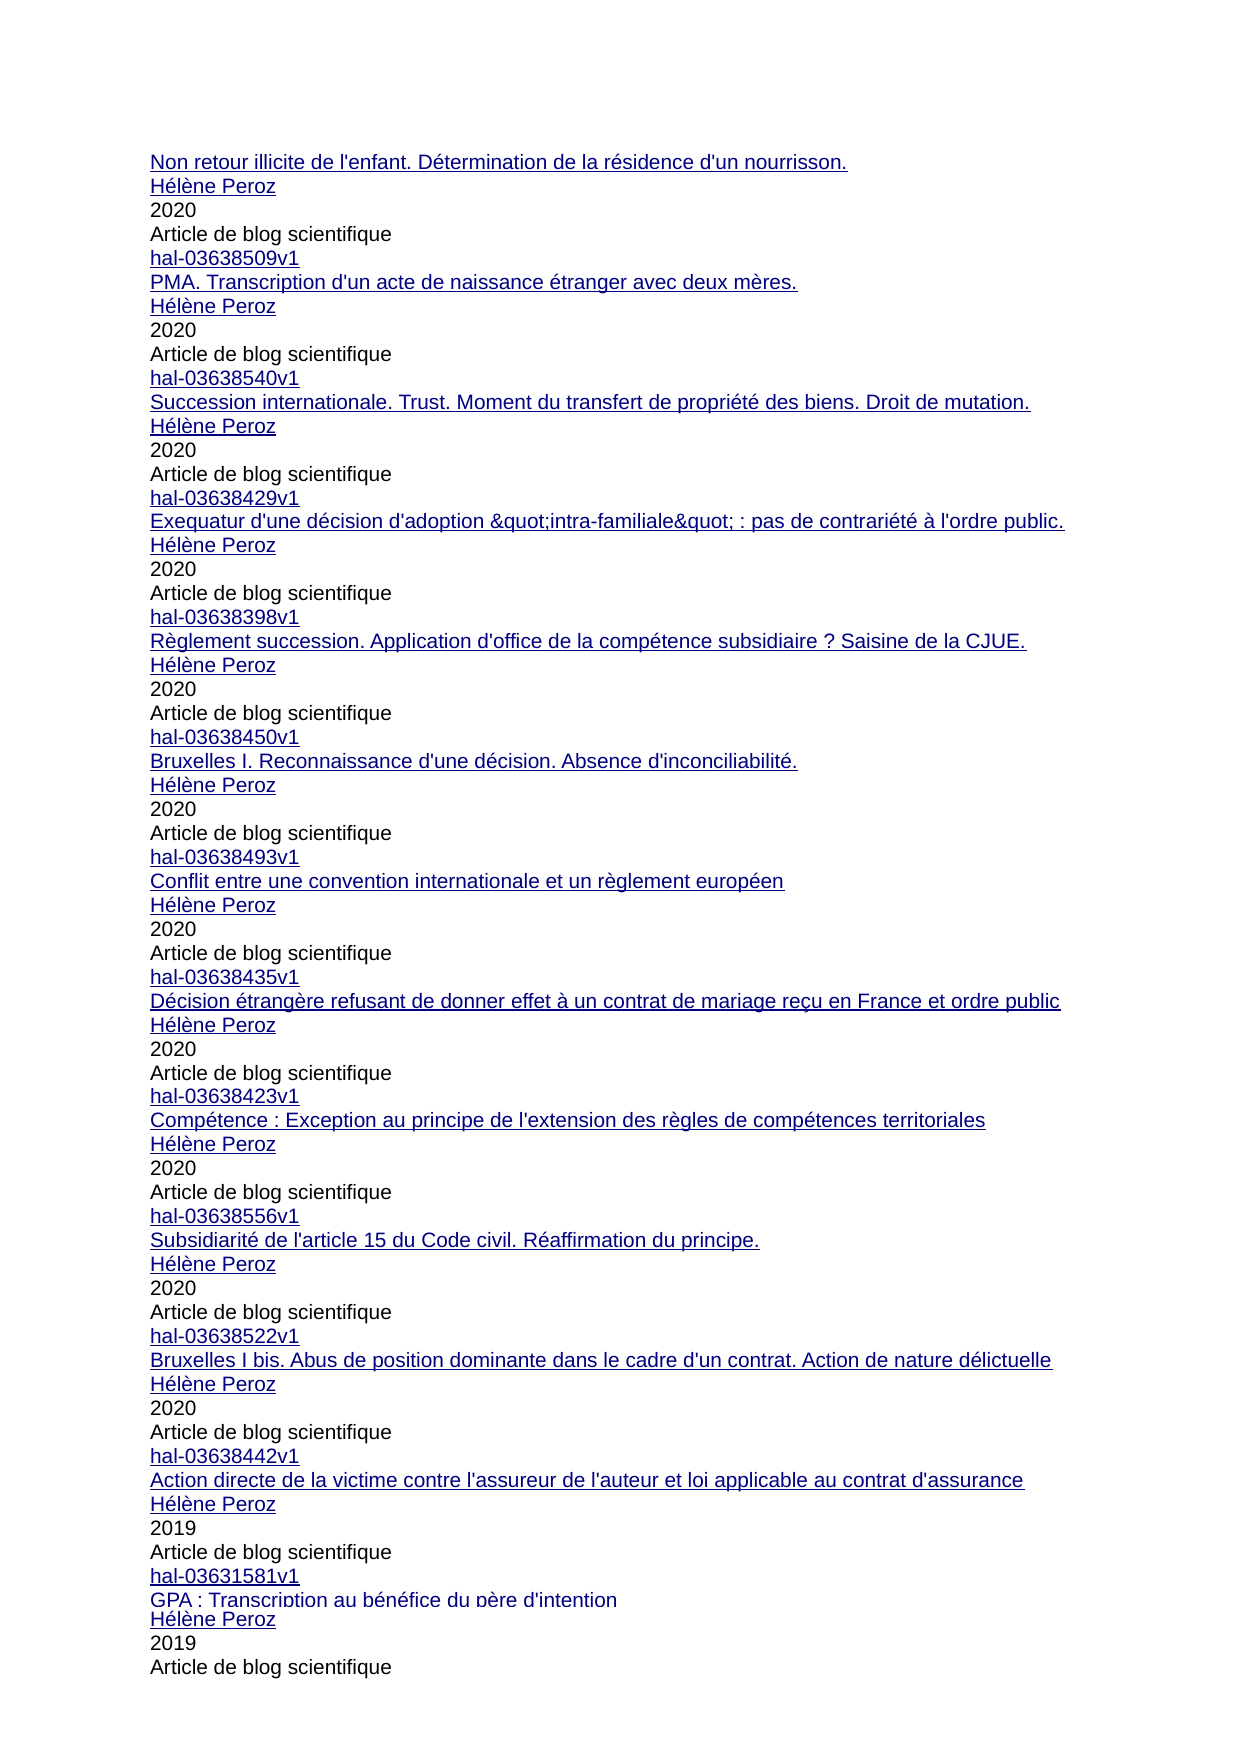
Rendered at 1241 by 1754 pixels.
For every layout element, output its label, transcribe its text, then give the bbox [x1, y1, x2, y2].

table_cell Règlement succession. Application d'office de la compétence subsidiaire ? Saisine de la CJUE. Hélène Peroz 2020 Article de blog scientifique hal-03638450v1 [150, 629, 1090, 749]
table_cell Action directe de la victime contre l'assureur de l'auteur et loi applicable au contrat d'assurance Hélène Peroz 2019 Article de blog scientifique hal-03631581v1 [150, 1468, 1090, 1587]
table_cell PMA. Transcription d'un acte de naissance étranger avec deux mères. Hélène Peroz 2020 Article de blog scientifique hal-03638540v1 [150, 270, 1090, 389]
table_cell Non retour illicite de l'enfant. Détermination de la résidence d'un nourrisson. Hélène Peroz 2020 Article de blog scientifique hal-03638509v1 [150, 150, 1090, 270]
table_cell Subsidiarité de l'article 15 du Code civil. Réaffirmation du principe. Hélène Peroz 2020 Article de blog scientifique hal-03638522v1 [150, 1228, 1090, 1348]
table_cell Conflit entre une convention internationale et un règlement européen Hélène Peroz 2020 Article de blog scientifique hal-03638435v1 [150, 869, 1090, 988]
table_cell Bruxelles I bis. Abus de position dominante dans le cadre d'un contrat. Action de nature délictuelle Hélène Peroz 2020 Article de blog scientifique hal-03638442v1 [150, 1348, 1090, 1468]
table_cell Bruxelles I. Reconnaissance d'une décision. Absence d'inconciliabilité. Hélène Peroz 2020 Article de blog scientifique hal-03638493v1 [150, 749, 1090, 869]
table_cell Succession internationale. Trust. Moment du transfert de propriété des biens. Droit de mutation. Hélène Peroz 2020 Article de blog scientifique hal-03638429v1 [150, 390, 1090, 509]
table_cell Compétence : Exception au principe de l'extension des règles de compétences territoriales Hélène Peroz 2020 Article de blog scientifique hal-03638556v1 [150, 1108, 1090, 1228]
table_cell Exequatur d'une décision d'adoption &quot;intra-familiale&quot; : pas de contrariété à l'ordre public. Hélène Peroz 2020 Article de blog scientifique hal-03638398v1 [150, 509, 1090, 629]
table_cell GPA : Transcription au bénéfice du père d'intention Hélène Peroz 2019 Article de blog scientifique [150, 1588, 1090, 1679]
table_cell Décision étrangère refusant de donner effet à un contrat de mariage reçu en France et ordre public Hélène Peroz 2020 Article de blog scientifique hal-03638423v1 [150, 989, 1090, 1108]
